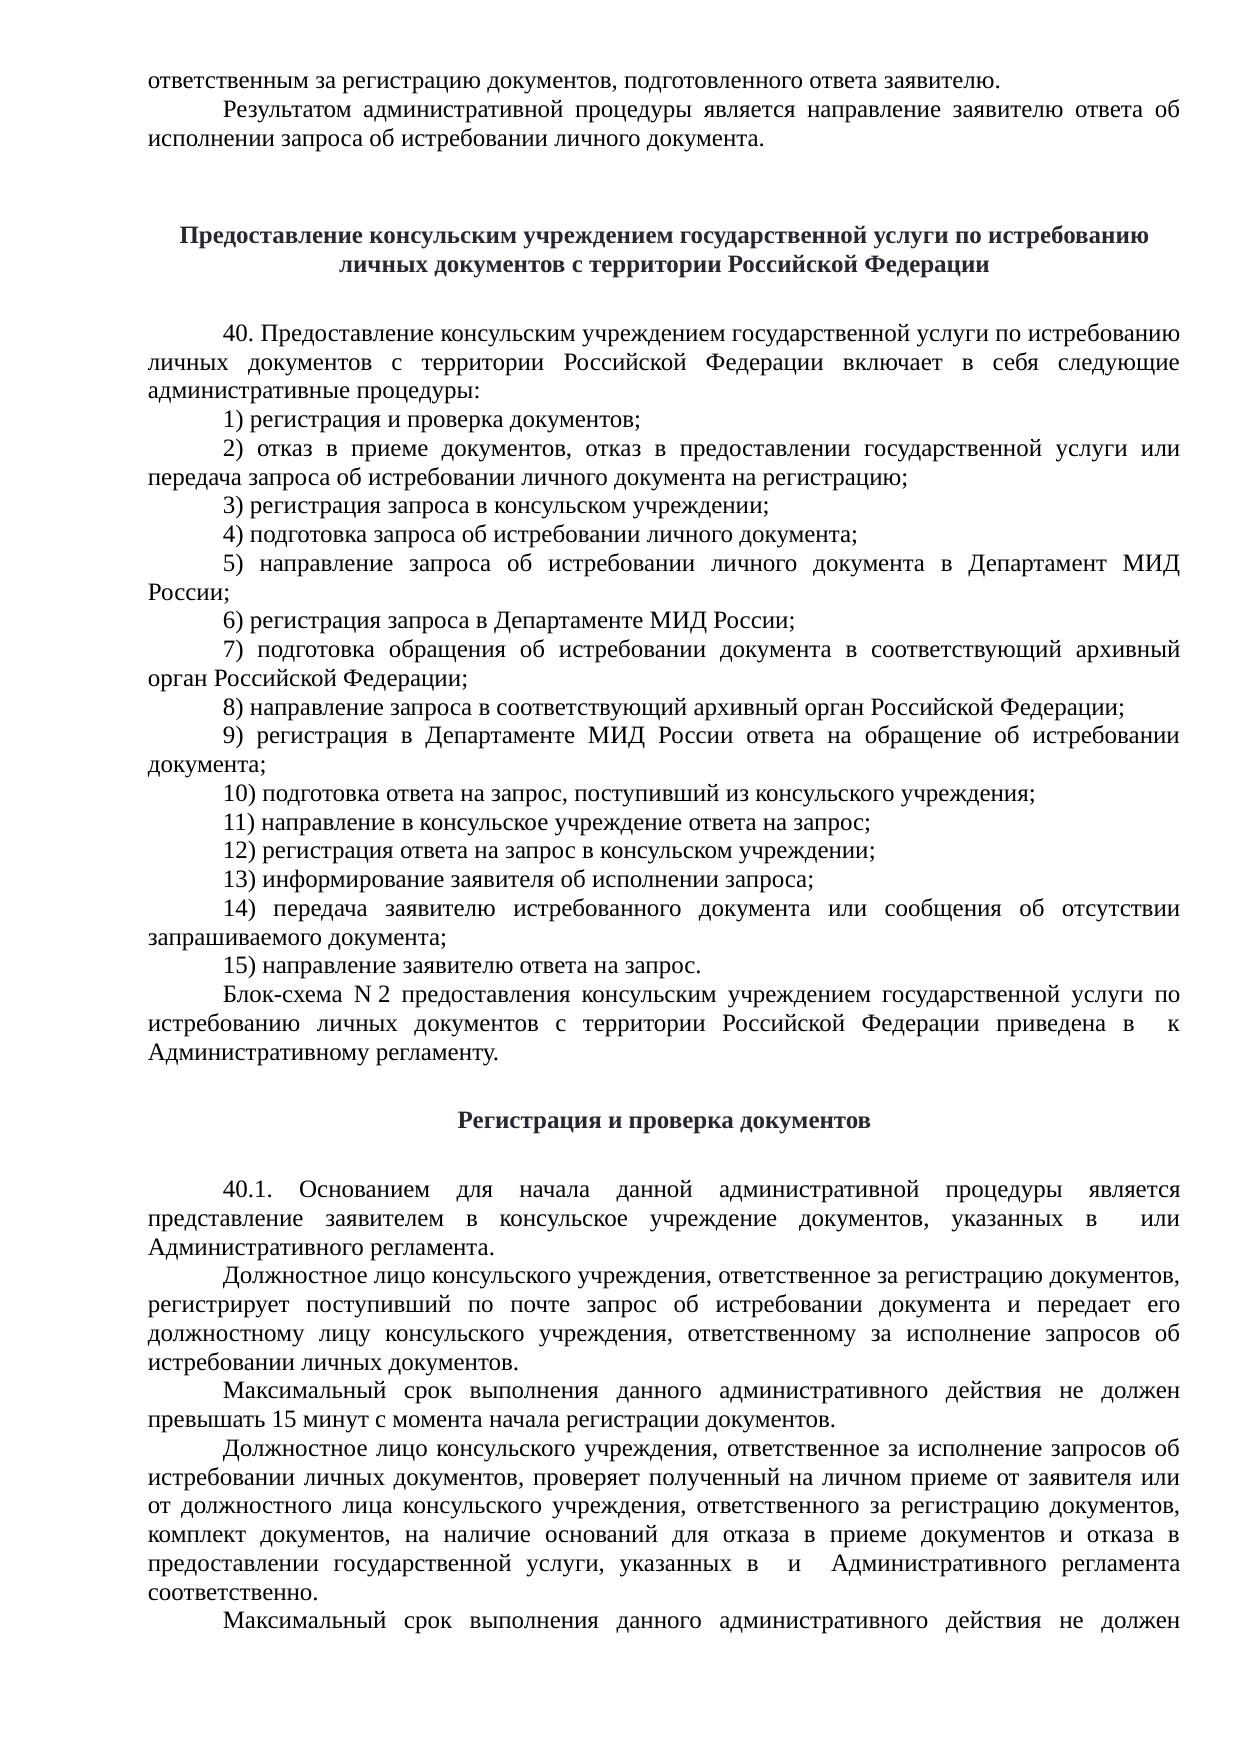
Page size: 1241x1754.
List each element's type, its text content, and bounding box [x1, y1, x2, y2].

text 10) подготовка ответа на запрос, поступивший из консульского учреждения; [148, 778, 1181, 807]
text 11) направление в консульское учреждение ответа на запрос; [148, 807, 1181, 836]
text Должностное лицо консульского учреждения, ответственное за регистрацию документов, регистрирует поступивший по почте запрос об истребовании документа и передает его должностному лицу консульского учреждения, ответственному за исполнение запросов об истребовании личных документов. [148, 1261, 1181, 1376]
text 13) информирование заявителя об исполнении запроса; [148, 864, 1181, 893]
text 40.1. Основанием для начала данной административной процедуры является представление заявителем в консульское учреждение документов, указанных в или Административного регламента. [148, 1174, 1181, 1261]
text ответственным за регистрацию документов, подготовленного ответа заявителю. [148, 66, 1181, 94]
text Максимальный срок выполнения данного административного действия не должен [148, 1606, 1181, 1634]
text 8) направление запроса в соответствующий архивный орган Российской Федерации; [148, 692, 1181, 721]
text 40. Предоставление консульским учреждением государственной услуги по истребованию личных документов с территории Российской Федерации включает в себя следующие административные процедуры: [148, 318, 1181, 404]
text 2) отказ в приеме документов, отказ в предоставлении государственной услуги или передача запроса об истребовании личного документа на регистрацию; [148, 433, 1181, 491]
text 14) передача заявителю истребованного документа или сообщения об отсутствии запрашиваемого документа; [148, 893, 1181, 951]
text 3) регистрация запроса в консульском учреждении; [148, 491, 1181, 519]
text Результатом административной процедуры является направление заявителю ответа об исполнении запроса об истребовании личного документа. [148, 94, 1181, 152]
text Максимальный срок выполнения данного административного действия не должен превышать 15 минут с момента начала регистрации документов. [148, 1376, 1181, 1433]
text 12) регистрация ответа на запрос в консульском учреждении; [148, 836, 1181, 864]
text 1) регистрация и проверка документов; [148, 404, 1181, 433]
text 9) регистрация в Департаменте МИД России ответа на обращение об истребовании документа; [148, 721, 1181, 778]
subtitle Регистрация и проверка документов [148, 1106, 1181, 1134]
text 15) направление заявителю ответа на запрос. [148, 951, 1181, 979]
text 7) подготовка обращения об истребовании документа в соответствующий архивный орган Российской Федерации; [148, 634, 1181, 692]
text 4) подготовка запроса об истребовании личного документа; [148, 519, 1181, 548]
text 6) регистрация запроса в Департаменте МИД России; [148, 606, 1181, 634]
text Блок-схема N 2 предоставления консульским учреждением государственной услуги по истребованию личных документов с территории Российской Федерации приведена в к Административному регламенту. [148, 979, 1181, 1066]
subtitle Предоставление консульским учреждением государственной услуги по истребованию личных документов с территории Российской Федерации [148, 221, 1181, 278]
text Должностное лицо консульского учреждения, ответственное за исполнение запросов об истребовании личных документов, проверяет полученный на личном приеме от заявителя или от должностного лица консульского учреждения, ответственного за регистрацию документов, комплект документов, на наличие оснований для отказа в приеме документов и отказа в предоставлении государственной услуги, указанных в и Административного регламента соответственно. [148, 1433, 1181, 1606]
text 5) направление запроса об истребовании личного документа в Департамент МИД России; [148, 548, 1181, 606]
